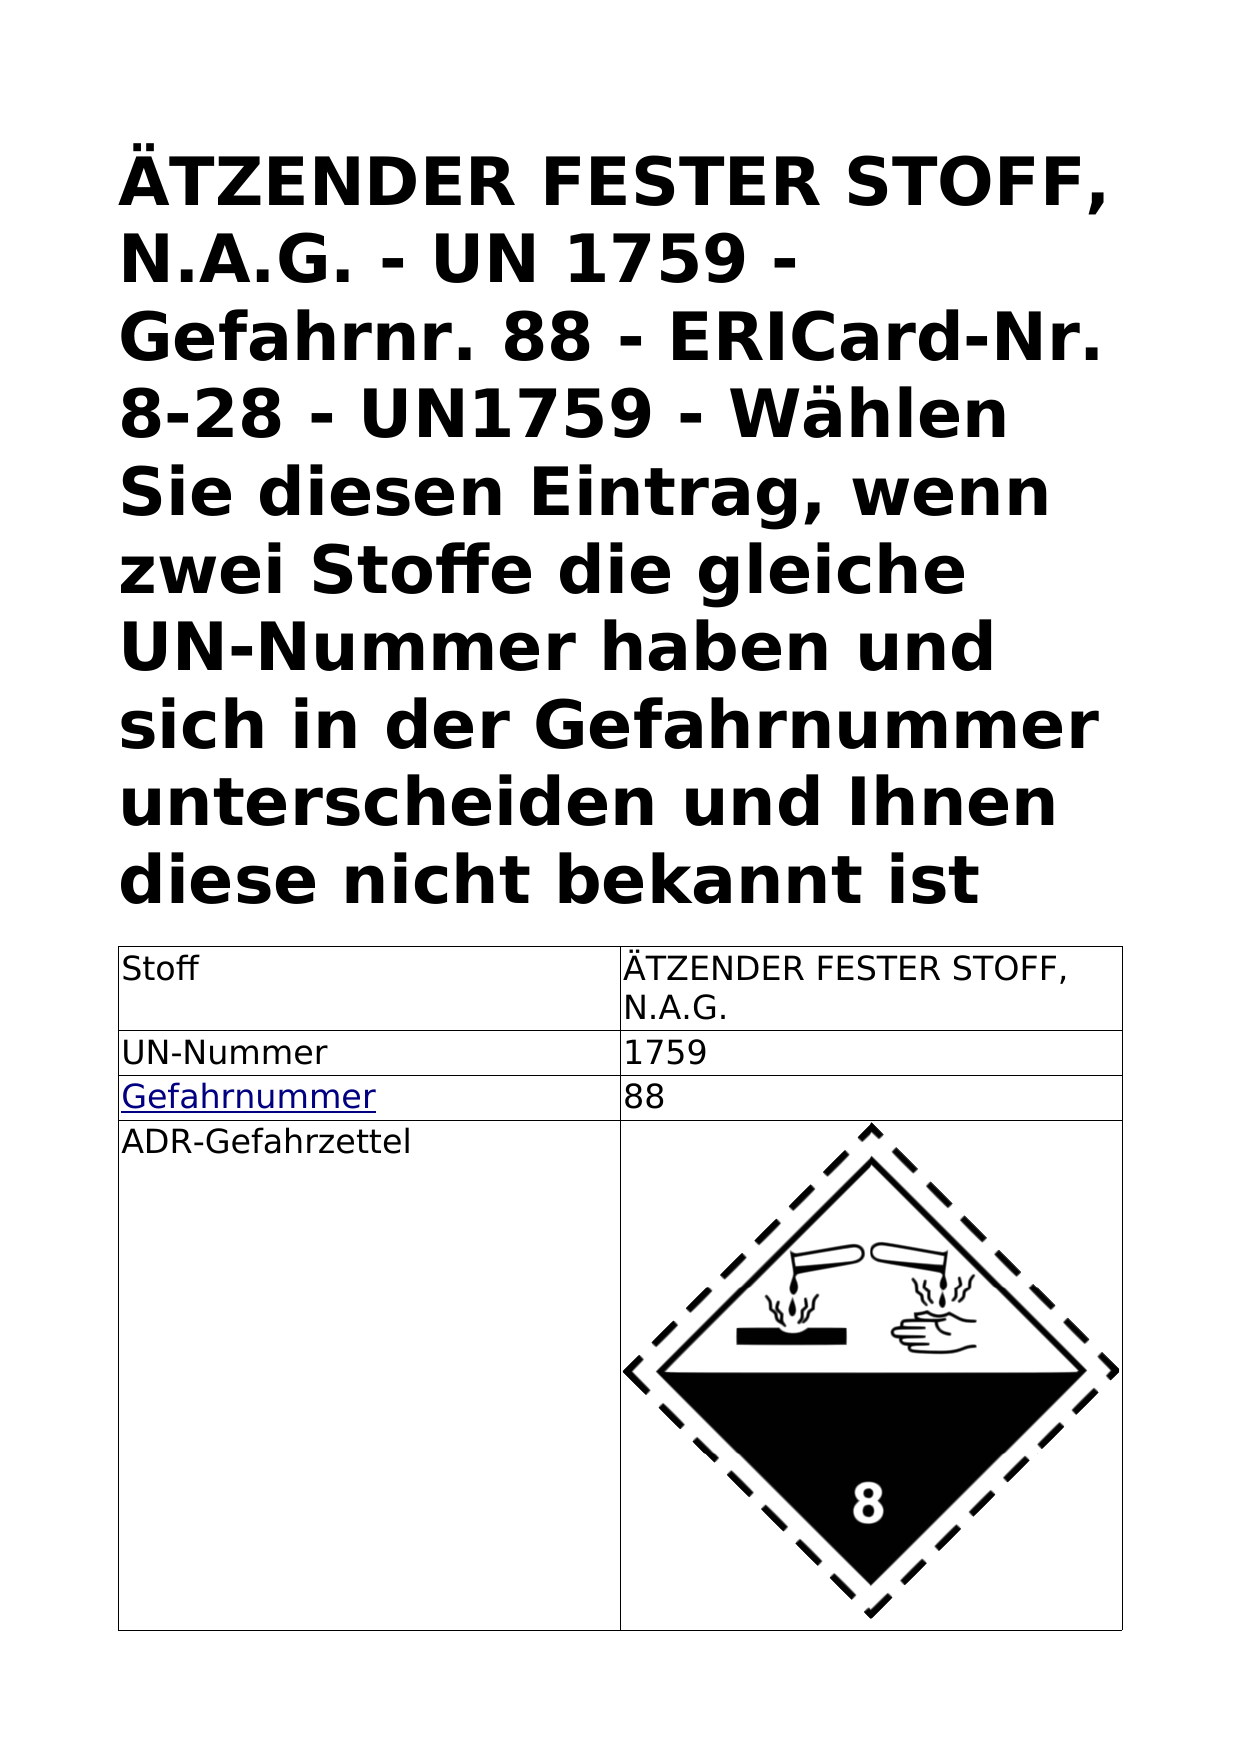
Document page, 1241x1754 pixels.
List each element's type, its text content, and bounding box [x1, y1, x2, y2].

table_cell 1759 [621, 1031, 1122, 1075]
table_cell [621, 1121, 1122, 1630]
picture [622, 1122, 1120, 1619]
table_cell 88 [621, 1076, 1122, 1120]
table_header Stoff [119, 947, 620, 1030]
table_cell ADR-Gefahrzettel [119, 1121, 620, 1630]
subtitle ÄTZENDER FESTER STOFF, N.A.G. - UN 1759 - Gefahrnr. 88 - ERICard-Nr. 8-28 - UN1759 - Wählen Sie diesen Eintrag, wenn zwei Stoffe die gleiche UN-Nummer haben und sich in der Gefahrnummer unterscheiden und Ihnen diese nicht bekannt ist [118, 143, 1122, 919]
table_cell UN-Nummer [119, 1031, 620, 1075]
table_header ÄTZENDER FESTER STOFF, N.A.G. [621, 947, 1122, 1030]
table_cell Gefahrnummer [119, 1076, 620, 1120]
